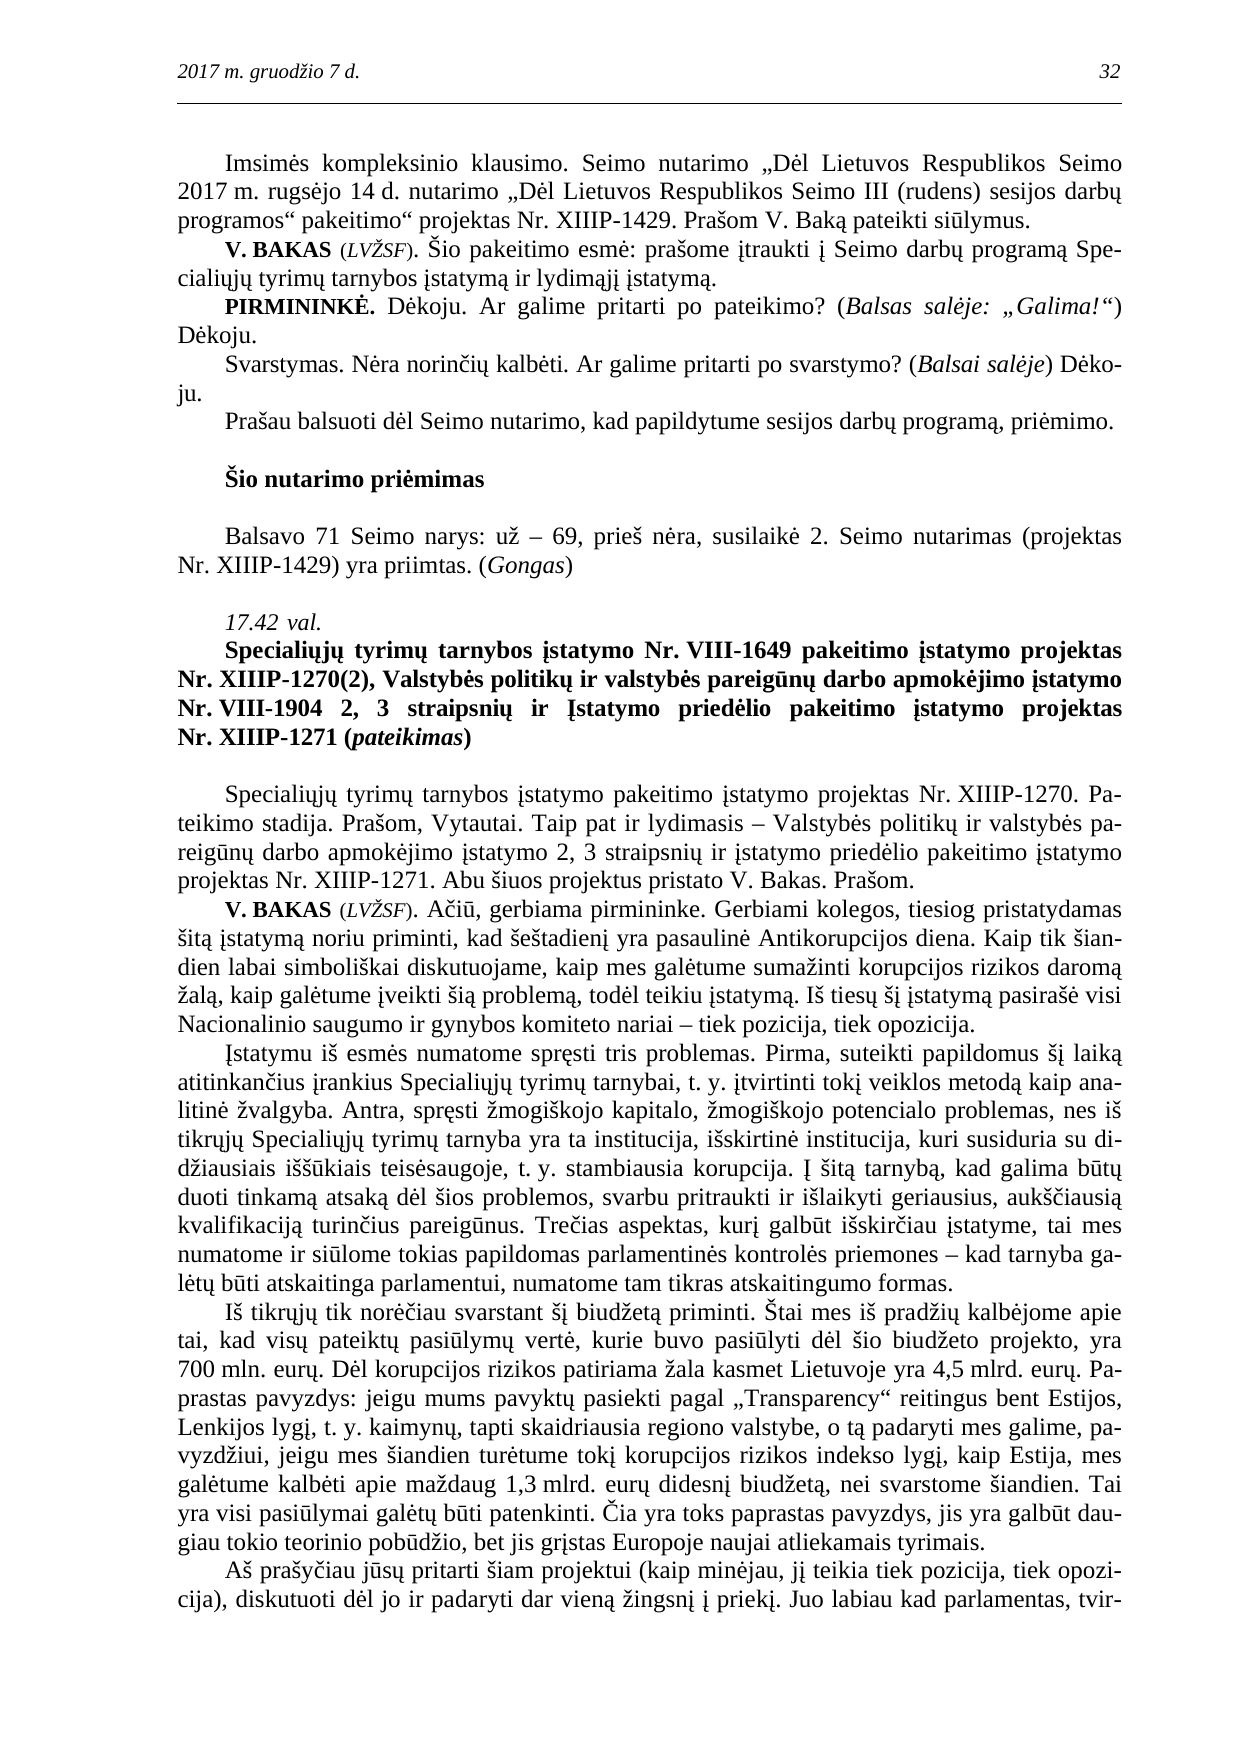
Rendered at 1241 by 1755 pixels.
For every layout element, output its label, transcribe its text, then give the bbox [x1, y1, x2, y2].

text Pra­šau bal­suo­ti dėl Sei­mo nu­ta­ri­mo, kad pa­pil­dy­tu­me se­si­jos dar­bų pro­gra­mą, pri­ėmi­mo. [177, 406, 1122, 435]
text Iš tik­rų­jų tik no­rė­čiau svars­tant šį biu­dže­tą pri­min­ti. Štai mes iš pra­džių kal­bė­jo­me apie tai, kad vi­sų pa­teik­tų pa­siū­ly­mų ver­tė, ku­rie bu­vo pa­siū­ly­ti dėl šio biu­dže­to pro­jek­to, yra 700 mln. eu­rų. Dėl ko­rup­ci­jos ri­zi­kos pa­ti­ria­ma ža­la kas­met Lie­tu­vo­je yra 4,5 mlrd. eu­rų. Pa­pras­tas pa­vyz­dys: jei­gu mums pa­vyk­tų pa­siek­ti pa­gal „Trans­pa­ren­cy“ rei­tin­gus bent Es­ti­jos, Len­ki­jos ly­gį, t. y. kai­my­nų, tap­ti skaid­riau­sia re­gio­no vals­ty­be, o tą pa­da­ry­ti mes ga­li­me, pa­vyz­džiui, jei­gu mes šian­dien tu­rė­tu­me to­kį ko­rup­ci­jos ri­zi­kos in­dek­so ly­gį, kaip Es­ti­ja, mes ga­lė­tu­me kal­bė­ti apie maž­daug 1,3 mlrd. eu­rų di­des­nį biu­dže­tą, nei svars­to­me šian­dien. Tai yra vi­si pa­siū­ly­mai ga­lė­tų bū­ti pa­ten­kin­ti. Čia yra toks pa­pras­tas pa­vyz­dys, jis yra gal­būt dau­giau to­kio te­ori­nio po­bū­džio, bet jis grįs­tas Eu­ro­po­je nau­jai at­lie­ka­mais ty­ri­mais. [177, 1297, 1122, 1555]
text PIRMININKĖ. Dė­ko­ju. Ar ga­li­me pri­tar­ti po pa­tei­ki­mo? (Bal­sas sa­lė­je: „Ga­li­ma!“) Dėko­ju. [177, 291, 1122, 349]
text V. BAKAS (LVŽSF). Ačiū, ger­bia­ma pir­mi­nin­ke. Ger­bia­mi ko­le­gos, tie­siog pri­sta­ty­da­mas ši­tą įsta­ty­mą no­riu pri­min­ti, kad šeš­ta­die­nį yra pa­sau­li­nė An­ti­ko­rup­ci­jos die­na. Kaip tik šian­dien la­bai sim­bo­liš­kai dis­ku­tuo­ja­me, kaip mes ga­lė­tu­me su­ma­žin­ti ko­rup­ci­jos ri­zi­kos da­ro­mą ža­lą, kaip ga­lė­tu­me įveik­ti šią pro­ble­mą, to­dėl tei­kiu įsta­ty­mą. Iš tie­sų šį įsta­ty­mą pa­si­ra­šė vi­si Na­cio­na­li­nio sau­gu­mo ir gy­ny­bos ko­mi­te­to na­riai – tiek po­zi­ci­ja, tiek opo­zi­ci­ja. [177, 894, 1122, 1038]
text Šio nu­ta­ri­mo pri­ėmi­mas [177, 464, 1122, 493]
text Aš pra­šy­čiau jū­sų pri­tar­ti šiam pro­jek­tui (kaip mi­nė­jau, jį tei­kia tiek po­zi­ci­ja, tiek opo­zi­ci­ja), dis­ku­tuo­ti dėl jo ir pa­da­ry­ti dar vie­ną žings­nį į prie­kį. Juo la­biau kad par­la­men­tas, tvir­ [177, 1555, 1122, 1613]
text Bal­sa­vo 71 Sei­mo na­rys: už – 69, prieš nė­ra, su­si­lai­kė 2. Sei­mo nu­ta­ri­mas (pro­jek­tas Nr. XIIIP-1429) yra pri­im­tas. (Gon­gas) [177, 521, 1122, 579]
text Spe­cia­lių­jų ty­ri­mų tar­ny­bos įsta­ty­mo Nr. VIII-1649 pa­kei­ti­mo įsta­ty­mo pro­jek­tas Nr. XIIIP-1270(2), Vals­ty­bės po­li­ti­kų ir vals­ty­bės pa­rei­gū­nų dar­bo ap­mo­kė­ji­mo įstatymo Nr. VIII-1904 2, 3 straips­nių ir Įsta­ty­mo prie­dė­lio pa­kei­ti­mo įsta­ty­mo pro­jek­tas Nr. XIIIP-1271 (pa­tei­ki­mas) [177, 635, 1122, 750]
text Im­si­mės kom­plek­si­nio klau­si­mo. Sei­mo nu­ta­ri­mo „Dėl Lie­tu­vos Res­pub­li­kos Sei­mo 2017 m. rug­sė­jo 14 d. nu­ta­ri­mo „Dėl Lie­tu­vos Res­pub­li­kos Sei­mo III (ru­dens) se­si­jos dar­bų pro­gra­mos“ pa­kei­ti­mo“ pro­jek­tas Nr. XIIIP-1429. Pra­šom V. Ba­ką pa­teik­ti siū­ly­mus. [177, 148, 1122, 234]
text 17.42 val. [224, 608, 1122, 635]
text Įsta­ty­mu iš es­mės nu­ma­to­me spręs­ti tris pro­ble­mas. Pir­ma, su­teik­ti pa­pil­do­mus šį lai­ką ati­tin­kan­čius įran­kius Spe­cia­lių­jų ty­ri­mų tar­ny­bai, t. y. įtvir­tin­ti to­kį veik­los me­to­dą kaip ana­li­ti­nė žval­gy­ba. An­tra, spręs­ti žmo­giš­ko­jo ka­pi­ta­lo, žmo­giš­ko­jo po­ten­cia­lo pro­ble­mas, nes iš tik­rų­jų Spe­cia­lių­jų ty­ri­mų tar­ny­ba yra ta ins­ti­tu­ci­ja, iš­skir­ti­nė ins­ti­tu­ci­ja, ku­ri su­si­du­ria su di­džiau­siais iš­šū­kiais tei­sė­sau­go­je, t. y. stam­biau­sia ko­rup­ci­ja. Į ši­tą tar­ny­bą, kad ga­li­ma bū­tų duo­ti tin­ka­mą at­sa­ką dėl šios pro­ble­mos, svar­bu pri­trauk­ti ir iš­lai­ky­ti ge­riau­sius, aukš­čiau­sią kva­li­fi­ka­ci­ją tu­rin­čius pa­rei­gū­nus. Tre­čias as­pek­tas, ku­rį gal­būt iš­skir­čiau įsta­ty­me, tai mes nu­ma­to­me ir siū­lo­me to­kias pa­pil­do­mas par­la­men­ti­nės kon­tro­lės prie­mo­nes – kad tar­ny­ba ga­lė­tų bū­ti at­skai­tin­ga par­la­men­tui, nu­ma­to­me tam tik­ras at­skai­tin­gu­mo for­mas. [177, 1038, 1122, 1297]
text Spe­cia­lių­jų ty­ri­mų tar­ny­bos įsta­ty­mo pa­kei­ti­mo įsta­ty­mo pro­jek­tas Nr. XIIIP-1270. Pa­tei­ki­mo sta­di­ja. Pra­šom, Vy­tau­tai. Taip pat ir ly­di­ma­sis – Vals­ty­bės po­li­ti­kų ir vals­ty­bės pa­rei­gū­nų dar­bo ap­mo­kė­ji­mo įsta­ty­mo 2, 3 straips­nių ir įsta­ty­mo prie­dė­lio pa­kei­ti­mo įsta­ty­mo pro­jek­tas Nr. XIIIP-1271. Abu šiuos pro­jek­tus pri­sta­to V. Ba­kas. Pra­šom. [177, 779, 1122, 894]
text Svars­ty­mas. Nė­ra no­rin­čių kal­bė­ti. Ar ga­li­me pri­tar­ti po svars­ty­mo? (Bal­sai sa­lė­je) Dė­ko­ju. [177, 349, 1122, 406]
text V. BAKAS (LVŽSF). Šio pa­kei­ti­mo es­mė: pra­šo­me įtrauk­ti į Sei­mo dar­bų pro­gra­mą Spe­cia­lių­jų ty­ri­mų tar­ny­bos įsta­ty­mą ir ly­di­mą­jį įsta­ty­mą. [177, 234, 1122, 291]
